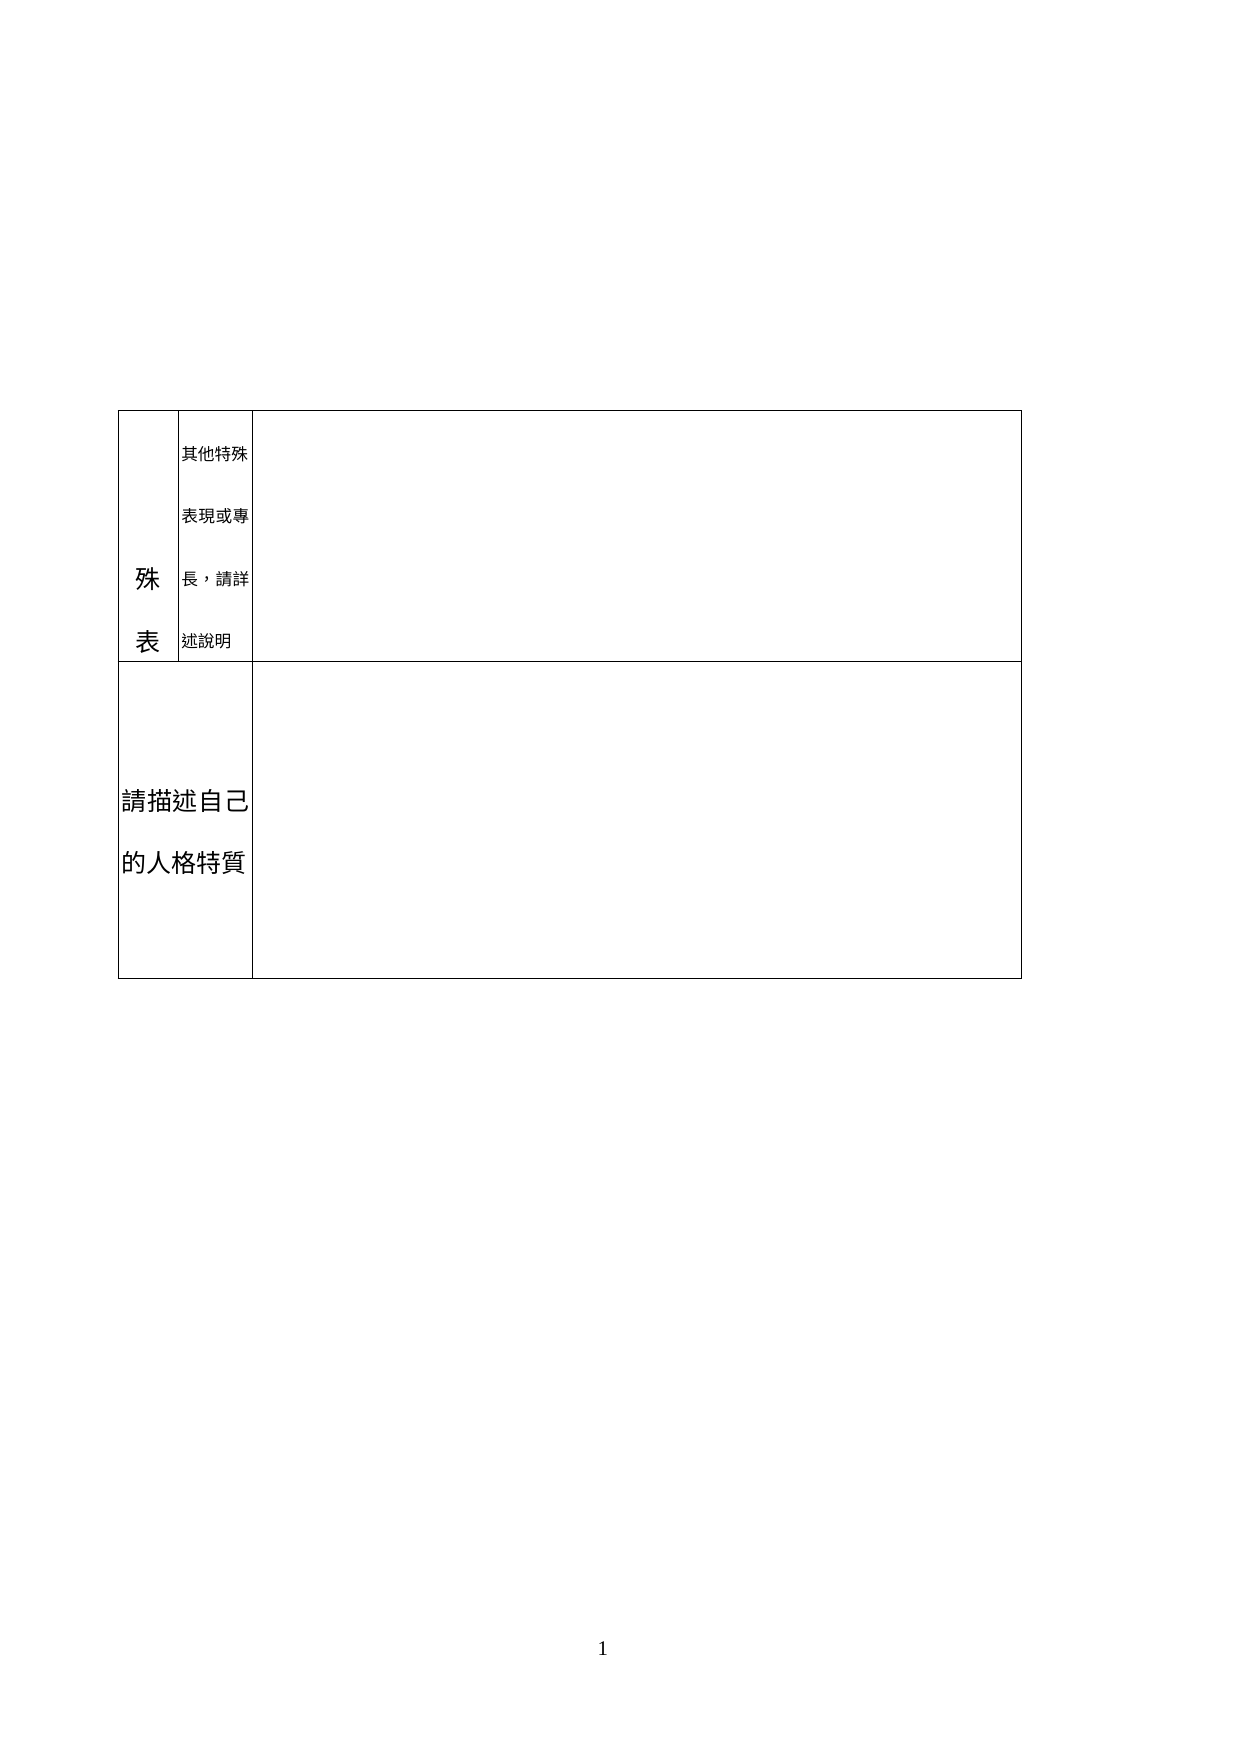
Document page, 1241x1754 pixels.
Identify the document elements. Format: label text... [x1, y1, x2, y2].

table_header 專長及特殊表現 [119, 411, 178, 661]
table_cell 其他特殊 表現或專長，請詳述說明 [179, 411, 252, 661]
table_cell [253, 662, 1021, 978]
table_cell 請描述自己的人格特質 [119, 662, 252, 978]
table_cell [253, 411, 1021, 661]
